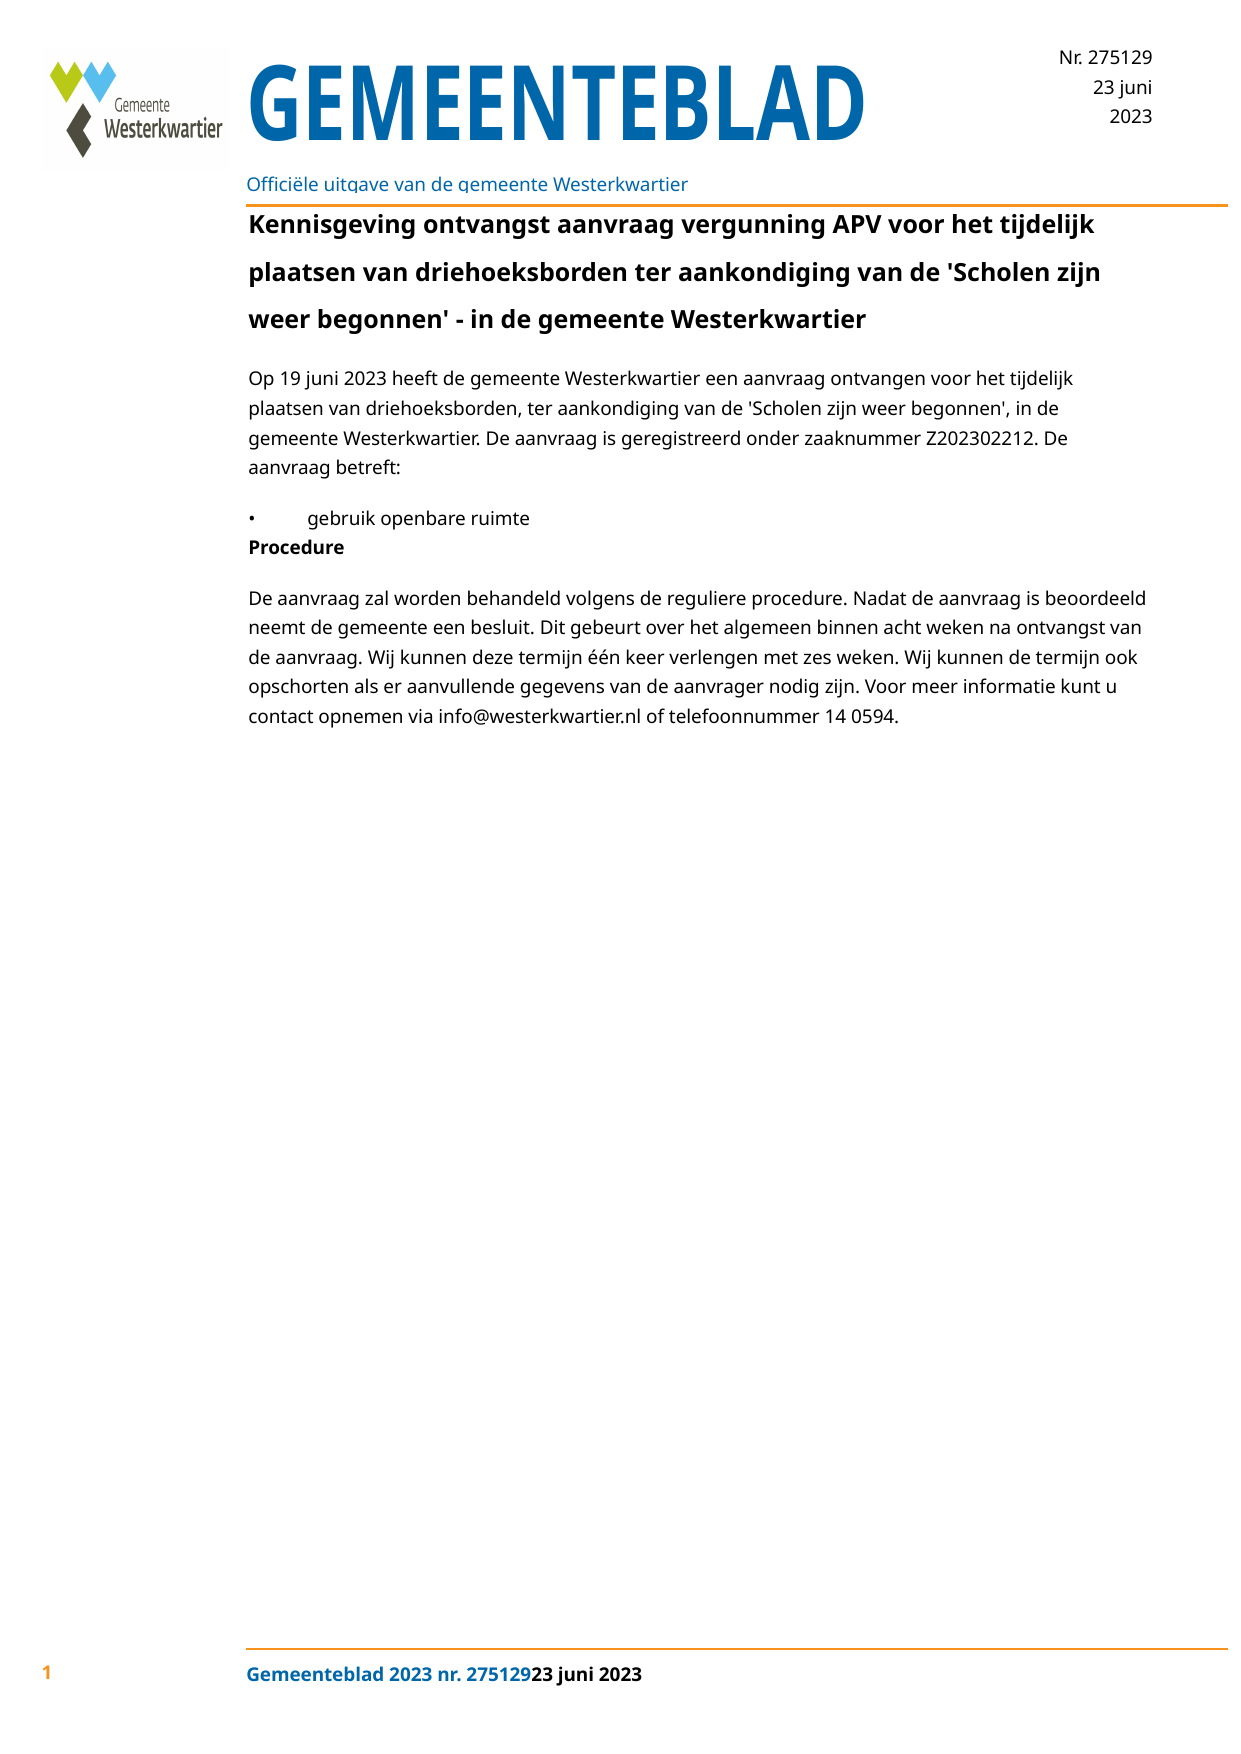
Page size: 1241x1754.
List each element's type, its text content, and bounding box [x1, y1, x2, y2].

text Op 19 juni 2023 heeft de gemeente Westerkwartier een aanvraag ontvangen voor het tijdelijk plaatsen van driehoeksborden, ter aankondiging van de 'Scholen zijn weer begonnen', in de gemeente Westerkwartier. De aanvraag is geregistreerd onder zaaknummer Z202302212. De aanvraag betreft: [248, 366, 1152, 480]
text Kennisgeving ontvangst aanvraag vergunning APV voor het tijdelijk plaatsen van driehoeksborden ter aankondiging van de 'Scholen zijn weer begonnen' - in de gemeente Westerkwartier [248, 207, 1152, 336]
text Procedure [248, 534, 1152, 560]
text De aanvraag zal worden behandeld volgens de reguliere procedure. Nadat de aanvraag is beoordeeld neemt de gemeente een besluit. Dit gebeurt over het algemeen binnen acht weken na ontvangst van de aanvraag. Wij kunnen deze termijn één keer verlengen met zes weken. Wij kunnen de termijn ook opschorten als er aanvullende gegevens van de aanvrager nodig zijn. Voor meer informatie kunt u contact opnemen via info@westerkwartier.nl of telefoonnummer 14 0594. [248, 585, 1152, 729]
picture [41, 47, 231, 172]
list gebruik openbare ruimte [248, 505, 1152, 530]
